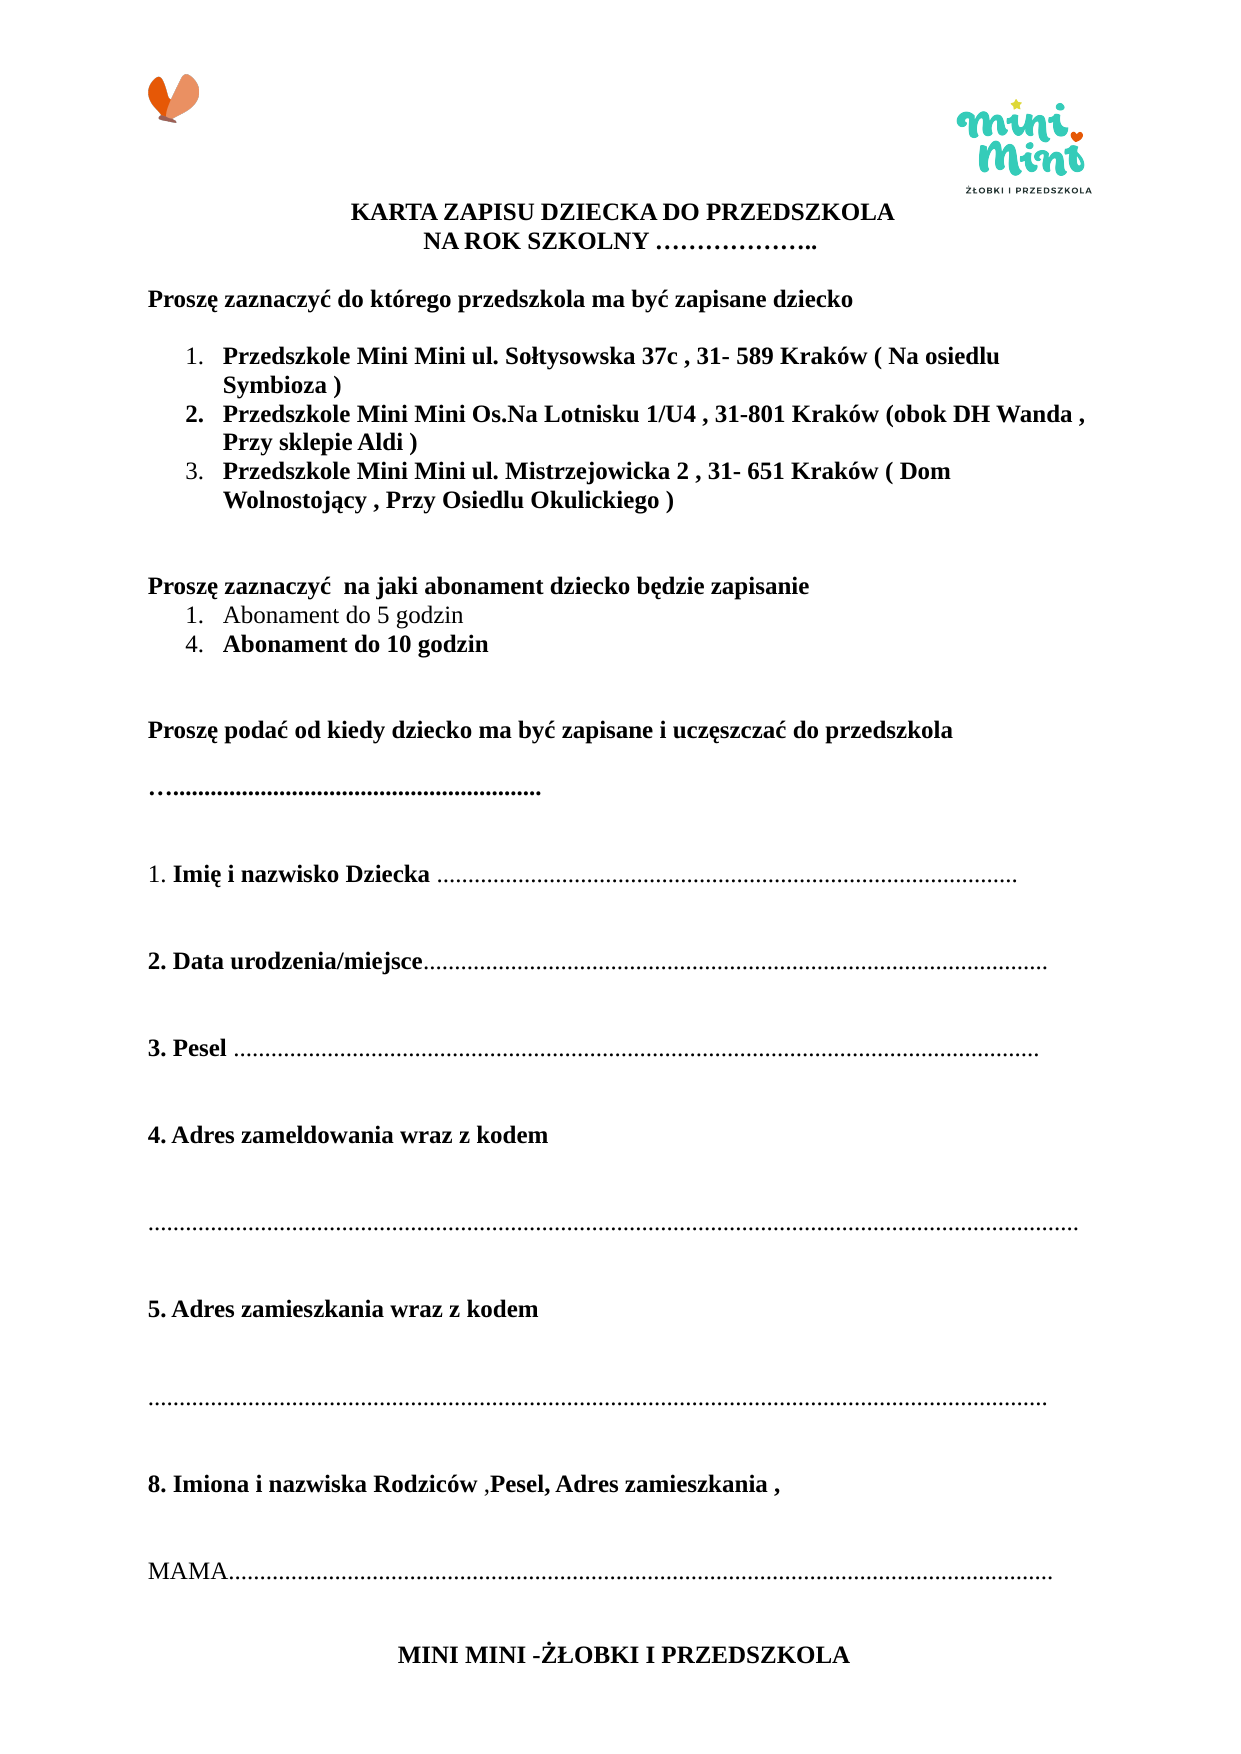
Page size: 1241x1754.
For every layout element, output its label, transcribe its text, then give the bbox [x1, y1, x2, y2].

list Przedszkole Mini Mini ul. Mistrzejowicka 2 , 31- 651 Kraków ( Dom Wolnostojący , Przy Osiedlu Okulickiego ) [185, 456, 1093, 514]
text 8. Imiona i nazwiska Rodziców ,Pesel, Adres zamieszkania , [148, 1469, 1093, 1497]
list Abonament do 5 godzin [185, 600, 1093, 629]
text 3. Pesel ................................................................................................................................. [148, 1033, 1093, 1062]
text Proszę zaznaczyć do którego przedszkola ma być zapisane dziecko [148, 284, 1093, 312]
text MAMA.................................................................................................................................... [148, 1556, 1093, 1584]
text ..................................................................................................................................................... [148, 1207, 1093, 1236]
text NA ROK SZKOLNY ……………….. [148, 226, 1093, 255]
text Proszę podać od kiedy dziecko ma być zapisane i uczęszczać do przedszkola [148, 715, 1093, 744]
text KARTA ZAPISU DZIECKA DO PRZEDSZKOLA [148, 196, 1093, 226]
text 1. Imię i nazwisko Dziecka ............................................................................................. [148, 859, 1093, 888]
list Abonament do 10 godzin [185, 629, 1093, 657]
text Proszę zaznaczyć na jaki abonament dziecko będzie zapisanie [148, 571, 1093, 600]
text 4. Adres zameldowania wraz z kodem [148, 1120, 1093, 1149]
text 2. Data urodzenia/miejsce.................................................................................................... [148, 946, 1093, 975]
text 5. Adres zamieszkania wraz z kodem [148, 1294, 1093, 1323]
list Przedszkole Mini Mini Os.Na Lotnisku 1/U4 , 31-801 Kraków (obok DH Wanda , Przy sklepie Aldi ) [185, 399, 1093, 456]
text ................................................................................................................................................ [148, 1382, 1093, 1410]
text …........................................................... [148, 772, 1093, 801]
list Przedszkole Mini Mini ul. Sołtysowska 37c , 31- 589 Kraków ( Na osiedlu Symbioza ) [185, 341, 1093, 399]
